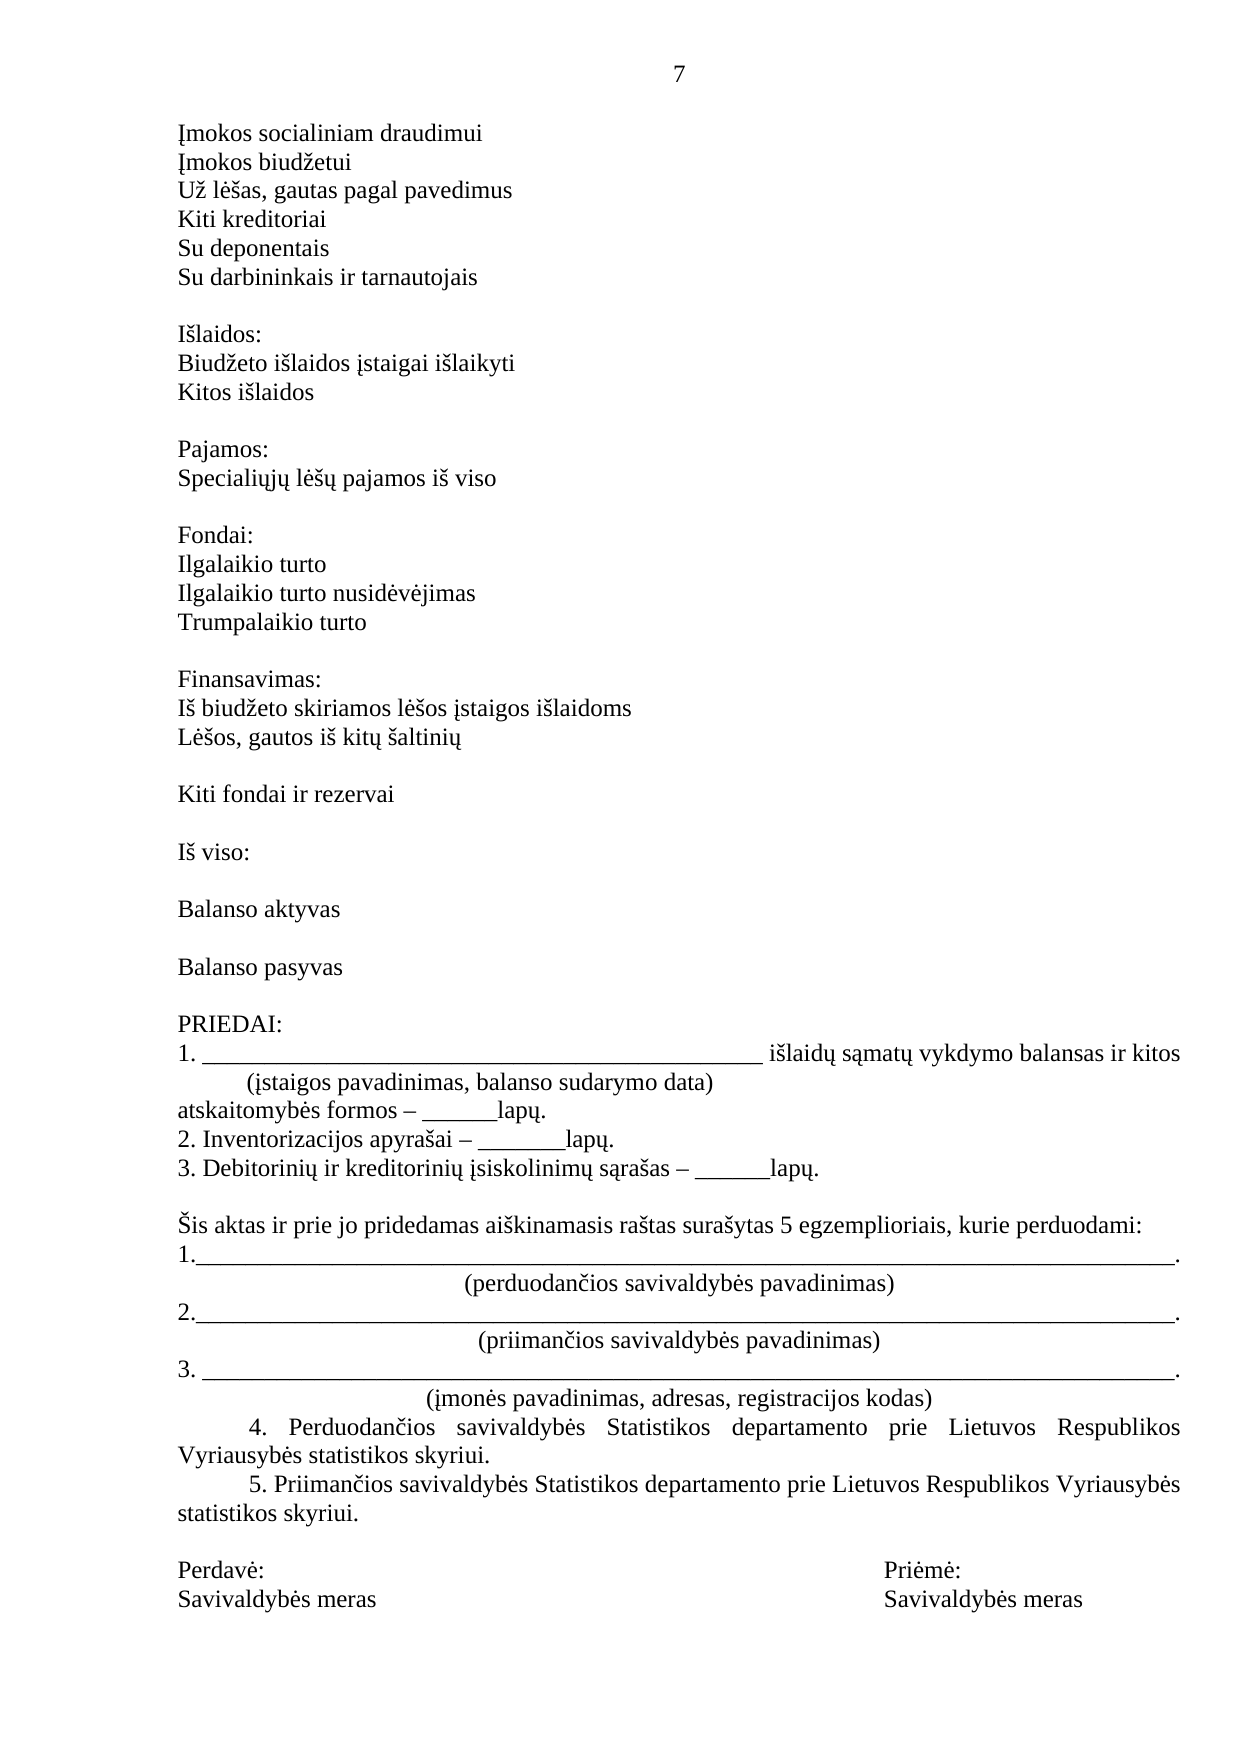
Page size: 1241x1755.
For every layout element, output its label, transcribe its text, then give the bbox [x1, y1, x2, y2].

text Kiti fondai ir rezervai [177, 779, 1181, 808]
text Iš viso: [177, 837, 1181, 866]
text Balanso aktyvas [177, 894, 1181, 923]
text Kiti kreditoriai [177, 204, 1181, 233]
text Už lėšas, gautas pagal pavedimus [177, 176, 1181, 204]
text Biudžeto išlaidos įstaigai išlaikyti [177, 348, 1181, 377]
text 4. Perduodančios savivaldybės Statistikos departamento prie Lietuvos Respublikos Vyriausybės statistikos skyriui. [177, 1412, 1181, 1469]
text 2. Inventorizacijos apyrašai – _______lapų. [177, 1124, 1181, 1153]
text (įmonės pavadinimas, adresas, registracijos kodas) [177, 1383, 1181, 1412]
text Su deponentais [177, 233, 1181, 262]
text Šis aktas ir prie jo pridedamas aiškinamasis raštas surašytas 5 egzemplioriais, kurie perduodami: [177, 1211, 1181, 1239]
text Specialiųjų lėšų pajamos iš viso [177, 463, 1181, 492]
text Ilgalaikio turto nusidėvėjimas [177, 578, 1181, 607]
text Įmokos biudžetui [177, 147, 1181, 176]
text (perduodančios savivaldybės pavadinimas) [177, 1268, 1181, 1297]
text Pajamos: [177, 434, 1181, 463]
text 1. . [177, 1239, 1181, 1268]
text 5. Priimančios savivaldybės Statistikos departamento prie Lietuvos Respublikos Vyriausybės statistikos skyriui. [177, 1469, 1181, 1527]
text 3. . [177, 1354, 1181, 1383]
text (priimančios savivaldybės pavadinimas) [177, 1326, 1181, 1354]
text Fondai: [177, 521, 1181, 549]
text Ilgalaikio turto [177, 549, 1181, 578]
text 1. išlaidų sąmatų vykdymo balansas ir kitos [177, 1038, 1181, 1067]
text Balanso pasyvas [177, 952, 1181, 981]
text atskaitomybės formos – ______lapų. [177, 1096, 1181, 1124]
text Finansavimas: [177, 664, 1181, 693]
text Lėšos, gautos iš kitų šaltinių [177, 722, 1181, 751]
text Perdavė: Priėmė: [177, 1556, 1181, 1584]
text 2. . [177, 1297, 1181, 1326]
text Išlaidos: [177, 319, 1181, 348]
text Su darbininkais ir tarnautojais [177, 262, 1181, 291]
text Iš biudžeto skiriamos lėšos įstaigos išlaidoms [177, 693, 1181, 722]
text Savivaldybės meras Savivaldybės meras [177, 1584, 1181, 1613]
text Trumpalaikio turto [177, 607, 1181, 636]
text Kitos išlaidos [177, 377, 1181, 406]
text PRIEDAI: [177, 1009, 1181, 1038]
text 3. Debitorinių ir kreditorinių įsiskolinimų sąrašas – ______lapų. [177, 1153, 1181, 1182]
text Įmokos socialiniam draudimui [177, 118, 1181, 147]
text (įstaigos pavadinimas, balanso sudarymo data) [177, 1067, 1181, 1096]
